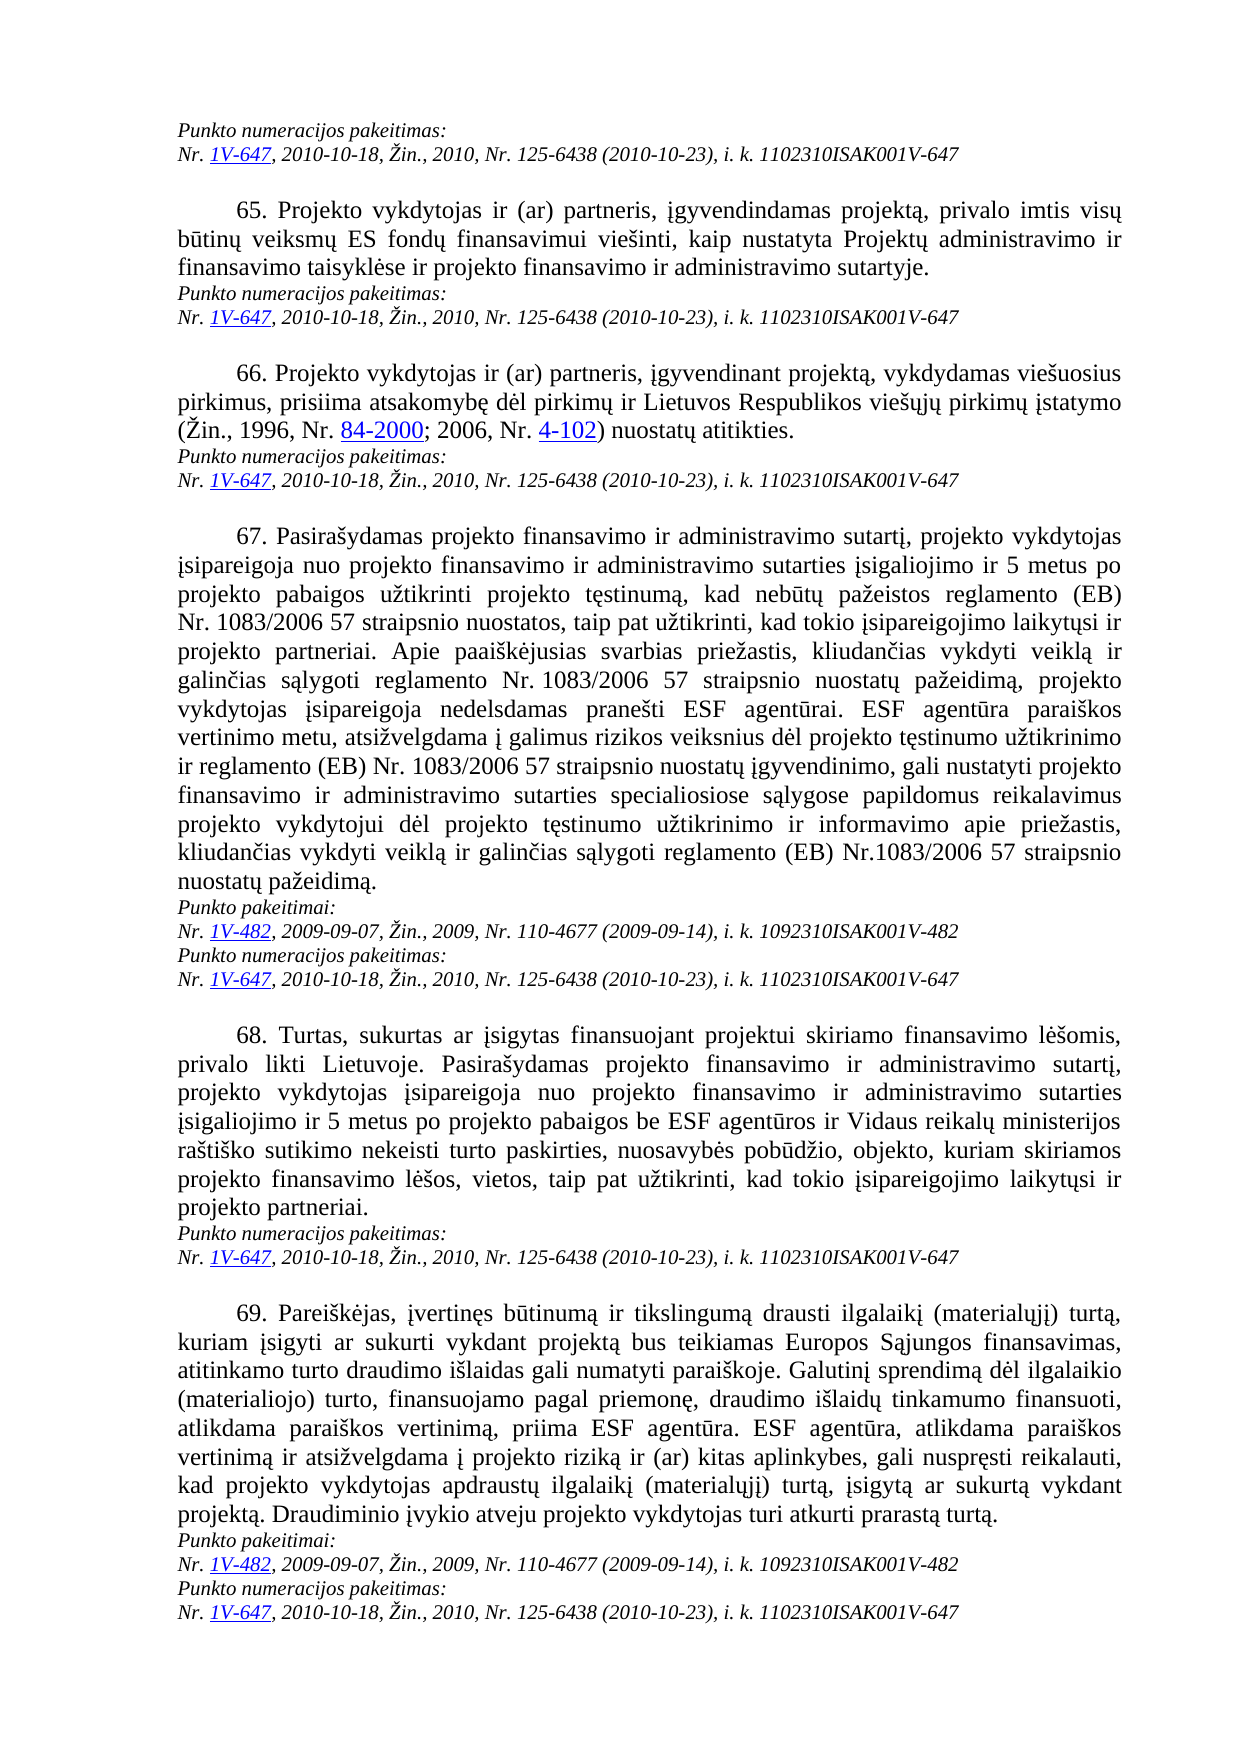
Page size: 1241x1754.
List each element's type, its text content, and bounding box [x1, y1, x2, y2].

text Punkto numeracijos pakeitimas: [177, 444, 1122, 468]
text Nr. 1V-482, 2009-09-07, Žin., 2009, Nr. 110-4677 (2009-09-14), i. k. 1092310ISAK001V-482 [177, 919, 1122, 943]
text Punkto numeracijos pakeitimas: [177, 1221, 1122, 1245]
text 68. Turtas, sukurtas ar įsigytas finansuojant projektui skiriamo finansavimo lėšomis, privalo likti Lietuvoje. Pasirašydamas projekto finansavimo ir administravimo sutartį, projekto vykdytojas įsipareigoja nuo projekto finansavimo ir administravimo sutarties įsigaliojimo ir 5 metus po projekto pabaigos be ESF agentūros ir Vidaus reikalų ministerijos raštiško sutikimo nekeisti turto paskirties, nuosavybės pobūdžio, objekto, kuriam skiriamos projekto finansavimo lėšos, vietos, taip pat užtikrinti, kad tokio įsipareigojimo laikytųsi ir projekto partneriai. [177, 1020, 1122, 1221]
text Punkto numeracijos pakeitimas: [177, 118, 1122, 142]
text 67. Pasirašydamas projekto finansavimo ir administravimo sutartį, projekto vykdytojas įsipareigoja nuo projekto finansavimo ir administravimo sutarties įsigaliojimo ir 5 metus po projekto pabaigos užtikrinti projekto tęstinumą, kad nebūtų pažeistos reglamento (EB) Nr. 1083/2006 57 straipsnio nuostatos, taip pat užtikrinti, kad tokio įsipareigojimo laikytųsi ir projekto partneriai. Apie paaiškėjusias svarbias priežastis, kliudančias vykdyti veiklą ir galinčias sąlygoti reglamento Nr. 1083/2006 57 straipsnio nuostatų pažeidimą, projekto vykdytojas įsipareigoja nedelsdamas pranešti ESF agentūrai. ESF agentūra paraiškos vertinimo metu, atsižvelgdama į galimus rizikos veiksnius dėl projekto tęstinumo užtikrinimo ir reglamento (EB) Nr. 1083/2006 57 straipsnio nuostatų įgyvendinimo, gali nustatyti projekto finansavimo ir administravimo sutarties specialiosiose sąlygose papildomus reikalavimus projekto vykdytojui dėl projekto tęstinumo užtikrinimo ir informavimo apie priežastis, kliudančias vykdyti veiklą ir galinčias sąlygoti reglamento (EB) Nr.1083/2006 57 straipsnio nuostatų pažeidimą. [177, 521, 1122, 895]
text Nr. 1V-647, 2010-10-18, Žin., 2010, Nr. 125-6438 (2010-10-23), i. k. 1102310ISAK001V-647 [177, 1600, 1122, 1624]
text Nr. 1V-647, 2010-10-18, Žin., 2010, Nr. 125-6438 (2010-10-23), i. k. 1102310ISAK001V-647 [177, 142, 1122, 166]
text Nr. 1V-647, 2010-10-18, Žin., 2010, Nr. 125-6438 (2010-10-23), i. k. 1102310ISAK001V-647 [177, 1245, 1122, 1269]
text Nr. 1V-647, 2010-10-18, Žin., 2010, Nr. 125-6438 (2010-10-23), i. k. 1102310ISAK001V-647 [177, 305, 1122, 329]
text Punkto numeracijos pakeitimas: [177, 281, 1122, 305]
text Nr. 1V-647, 2010-10-18, Žin., 2010, Nr. 125-6438 (2010-10-23), i. k. 1102310ISAK001V-647 [177, 967, 1122, 991]
text 69. Pareiškėjas, įvertinęs būtinumą ir tikslingumą drausti ilgalaikį (materialųjį) turtą, kuriam įsigyti ar sukurti vykdant projektą bus teikiamas Europos Sąjungos finansavimas, atitinkamo turto draudimo išlaidas gali numatyti paraiškoje. Galutinį sprendimą dėl ilgalaikio (materialiojo) turto, finansuojamo pagal priemonę, draudimo išlaidų tinkamumo finansuoti, atlikdama paraiškos vertinimą, priima ESF agentūra. ESF agentūra, atlikdama paraiškos vertinimą ir atsižvelgdama į projekto riziką ir (ar) kitas aplinkybes, gali nuspręsti reikalauti, kad projekto vykdytojas apdraustų ilgalaikį (materialųjį) turtą, įsigytą ar sukurtą vykdant projektą. Draudiminio įvykio atveju projekto vykdytojas turi atkurti prarastą turtą. [177, 1298, 1122, 1528]
text 66. Projekto vykdytojas ir (ar) partneris, įgyvendinant projektą, vykdydamas viešuosius pirkimus, prisiima atsakomybę dėl pirkimų ir Lietuvos Respublikos viešųjų pirkimų įstatymo (Žin., 1996, Nr. 84-2000; 2006, Nr. 4-102) nuostatų atitikties. [177, 358, 1122, 444]
text Nr. 1V-482, 2009-09-07, Žin., 2009, Nr. 110-4677 (2009-09-14), i. k. 1092310ISAK001V-482 [177, 1552, 1122, 1576]
text Punkto numeracijos pakeitimas: [177, 1576, 1122, 1600]
text Punkto pakeitimai: [177, 1528, 1122, 1552]
text 65. Projekto vykdytojas ir (ar) partneris, įgyvendindamas projektą, privalo imtis visų būtinų veiksmų ES fondų finansavimui viešinti, kaip nustatyta Projektų administravimo ir finansavimo taisyklėse ir projekto finansavimo ir administravimo sutartyje. [177, 195, 1122, 281]
text Punkto numeracijos pakeitimas: [177, 943, 1122, 967]
text Nr. 1V-647, 2010-10-18, Žin., 2010, Nr. 125-6438 (2010-10-23), i. k. 1102310ISAK001V-647 [177, 468, 1122, 492]
text Punkto pakeitimai: [177, 895, 1122, 919]
